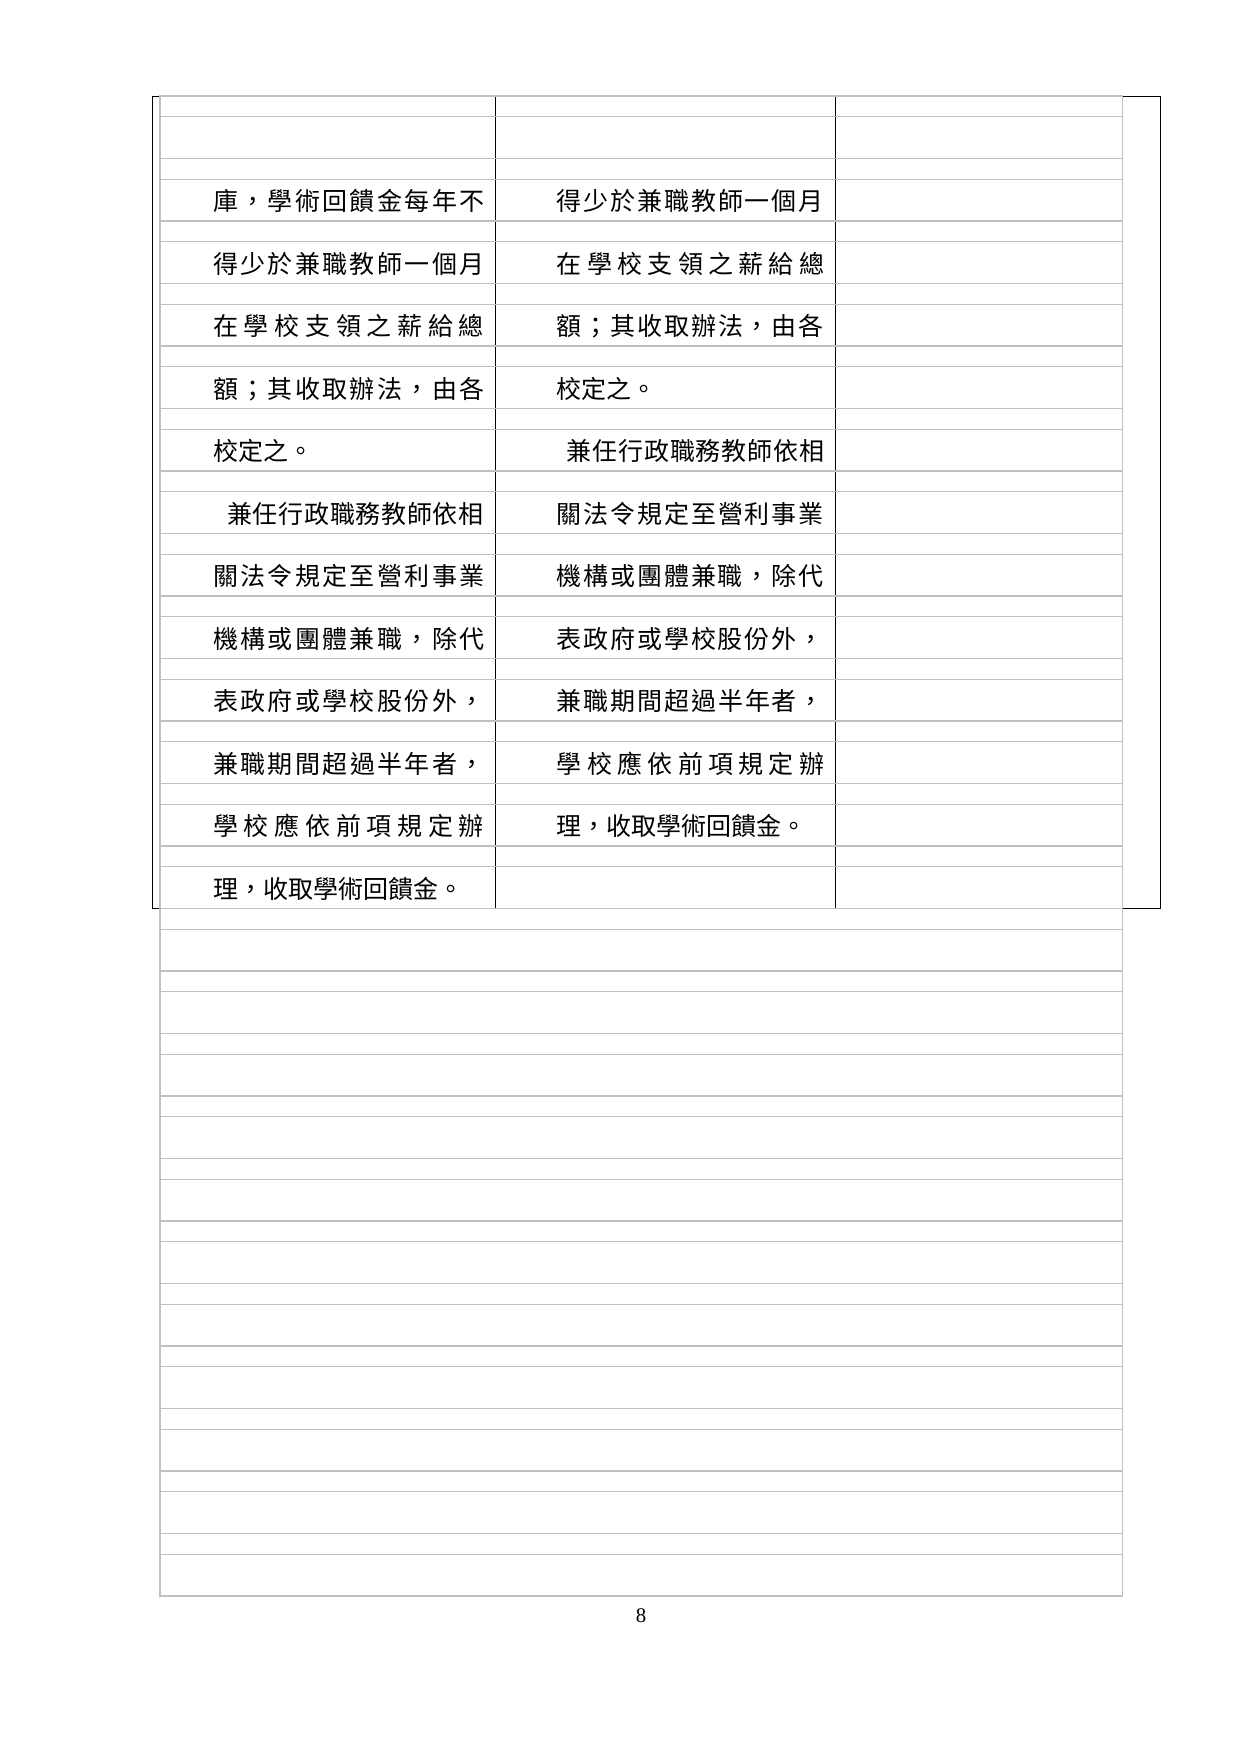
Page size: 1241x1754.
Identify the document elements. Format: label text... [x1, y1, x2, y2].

table_cell 配合第三點修正酌作文字修正。 [1123, 97, 1160, 908]
table_cell 配合第三點修正酌作文字修正。 [836, 722, 1122, 741]
table_cell 配合第三點修正酌作文字修正。 [836, 492, 1122, 533]
table_cell 配合第三點修正酌作文字修正。 [836, 97, 1122, 116]
table_cell 關法令規定至營利事業 [161, 555, 495, 595]
table_cell 表政府或學校股份外， [161, 680, 495, 720]
table_cell [496, 284, 835, 304]
table_cell 配合第三點修正酌作文字修正。 [836, 742, 1122, 783]
table_cell [496, 159, 835, 179]
table_cell 在學校支領之薪給總 [161, 305, 495, 345]
table_cell 配合第三點修正酌作文字修正。 [836, 867, 1122, 908]
table_cell 配合第三點修正酌作文字修正。 [836, 659, 1122, 679]
table_cell 庫，學術回饋金每年不 [161, 180, 495, 220]
table_cell [496, 534, 835, 554]
table_cell [161, 222, 495, 241]
table_cell [496, 117, 835, 158]
table_cell 配合第三點修正酌作文字修正。 [836, 117, 1122, 158]
table_cell 配合第三點修正酌作文字修正。 [836, 367, 1122, 408]
table_cell 配合第三點修正酌作文字修正。 [836, 409, 1122, 429]
table_cell 兼職期間超過半年者， [161, 742, 495, 783]
table_cell 學校應依前項規定辦 [161, 805, 495, 845]
table_cell [161, 97, 495, 116]
table_cell 得少於兼職教師一個月 [496, 180, 835, 220]
table_cell 配合第三點修正酌作文字修正。 [836, 805, 1122, 845]
table_cell 配合第三點修正酌作文字修正。 [836, 180, 1122, 220]
table_cell [496, 722, 835, 741]
table_cell [496, 472, 835, 491]
table_cell 兼職期間超過半年者， [496, 680, 835, 720]
table_cell 配合第三點修正酌作文字修正。 [836, 284, 1122, 304]
table_cell [496, 409, 835, 429]
table_cell 配合第三點修正酌作文字修正。 [836, 305, 1122, 345]
table_cell 配合第三點修正酌作文字修正。 [836, 680, 1122, 720]
table_cell 配合第三點修正酌作文字修正。 [836, 555, 1122, 595]
table_cell [161, 284, 495, 304]
table_cell [496, 784, 835, 804]
table_cell 配合第三點修正酌作文字修正。 [836, 472, 1122, 491]
table_cell [496, 659, 835, 679]
table_cell [496, 847, 835, 866]
table_cell 額；其收取辦法，由各 [496, 305, 835, 345]
table_cell 配合第三點修正酌作文字修正。 [836, 222, 1122, 241]
table_cell [161, 534, 495, 554]
table_cell [153, 97, 159, 908]
table_cell [161, 409, 495, 429]
table_cell 配合第三點修正酌作文字修正。 [836, 534, 1122, 554]
table_cell [496, 867, 835, 908]
table_cell 表政府或學校股份外， [496, 617, 835, 658]
table_cell 配合第三點修正酌作文字修正。 [836, 784, 1122, 804]
table_cell 額；其收取辦法，由各 [161, 367, 495, 408]
table_cell 兼任行政職務教師依相 [496, 430, 835, 470]
table_cell 配合第三點修正酌作文字修正。 [836, 159, 1122, 179]
table_cell 學校應依前項規定辦 [496, 742, 835, 783]
table_cell 理，收取學術回饋金。 [496, 805, 835, 845]
table_cell [161, 722, 495, 741]
table_cell 得少於兼職教師一個月 [161, 242, 495, 283]
table_cell 機構或團體兼職，除代 [161, 617, 495, 658]
table_cell [496, 347, 835, 366]
table_cell [496, 97, 835, 116]
table_cell 兼任行政職務教師依相 [161, 492, 495, 533]
table_cell 配合第三點修正酌作文字修正。 [836, 430, 1122, 470]
table_cell [161, 597, 495, 616]
table_cell 理，收取學術回饋金。 [161, 867, 495, 908]
table_cell [496, 222, 835, 241]
table_cell [161, 159, 495, 179]
table_cell 校定之。 [496, 367, 835, 408]
table_cell [161, 117, 495, 158]
table_cell [496, 597, 835, 616]
table_cell 校定之。 [161, 430, 495, 470]
table_cell 配合第三點修正酌作文字修正。 [836, 847, 1122, 866]
table_cell 配合第三點修正酌作文字修正。 [836, 242, 1122, 283]
table_cell [161, 659, 495, 679]
table_cell 關法令規定至營利事業 [496, 492, 835, 533]
table_cell 配合第三點修正酌作文字修正。 [836, 597, 1122, 616]
table_cell 機構或團體兼職，除代 [496, 555, 835, 595]
table_cell [161, 347, 495, 366]
table_cell 在學校支領之薪給總 [496, 242, 835, 283]
table_cell [161, 784, 495, 804]
table_cell 配合第三點修正酌作文字修正。 [836, 617, 1122, 658]
table_cell [161, 472, 495, 491]
table_cell [161, 847, 495, 866]
table_cell 配合第三點修正酌作文字修正。 [836, 347, 1122, 366]
